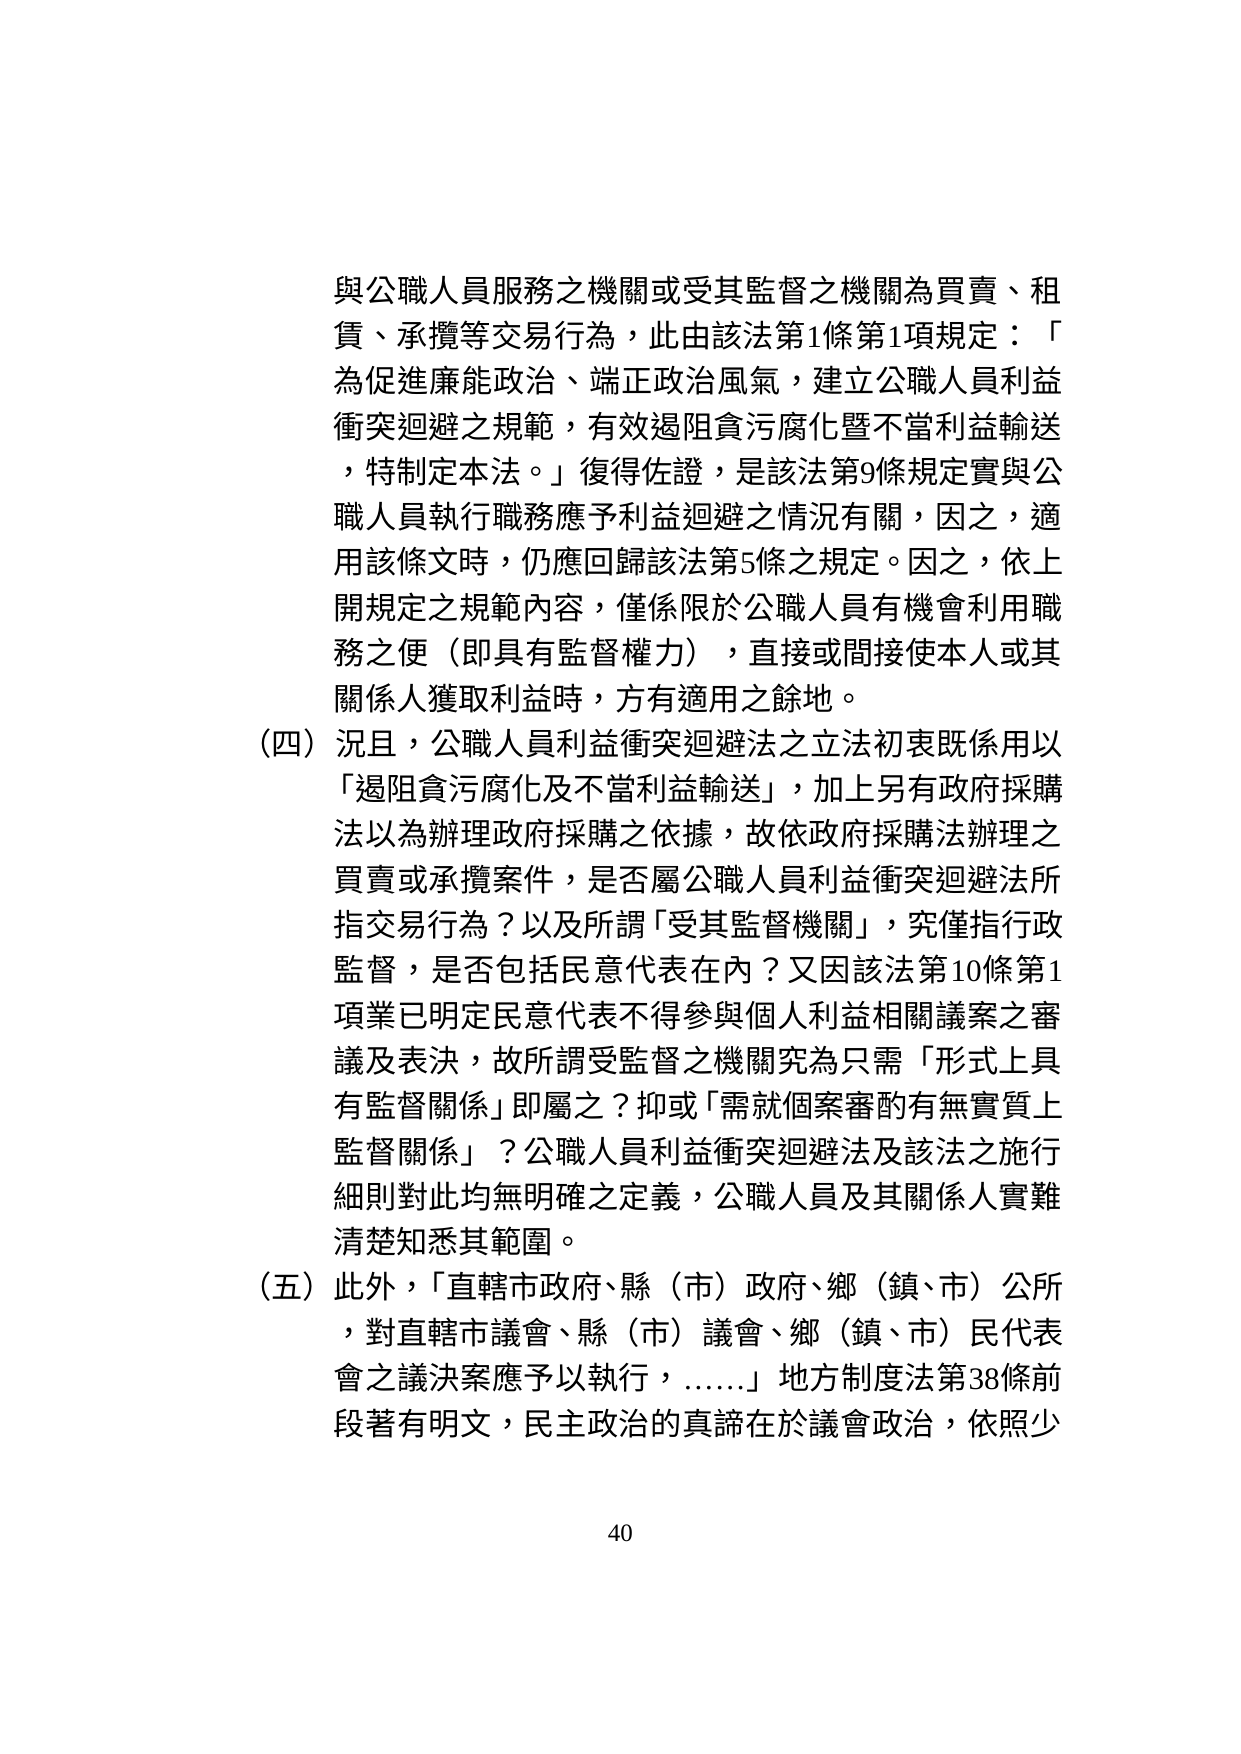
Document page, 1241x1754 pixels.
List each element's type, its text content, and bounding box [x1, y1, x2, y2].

text （五）此外，「直轄市政府、縣（市）政府、鄉（鎮、市）公所，對直轄市議會、縣（市）議會、鄉（鎮、市）民代表會之議決案應予以執行，……」地方制度法第38條前段著有明文，民主政治的真諦在於議會政治，依照少 [240, 1263, 1063, 1444]
text （三）查系爭事件中法務部所為處分書略謂「金○公司（聲請人）既屬本法所稱關係人，自不得與楊○雄（縣議員）服務之機關或受其監督之機關即金門縣政府及所屬機關為買賣、租賃、承攬等交易行為。」等語，該機關所依據乃係依公職人員利益衝突迴避法第9條之規定。惟從公職人員利益衝突迴避法第5條規定觀之，「本法所稱利益衝突，指公職人員執行職務時，得因其作為或不作為，直接或間接使本人或其關係人獲取利益者。」是公職人員利益衝突迴避法所欲規範之對象，並非泛指所有之公職人員及其親屬一律禁止參與該公職人員任職機關或其所監督機關之採購案，而係限於公職人員有機會利用職務之便，直接或間接使本人或其關係人獲取利益時，方有適用之餘地，此觀之法文即明。而該法第9條規定：「公職人員或其關係人，不得與公職人員服務之機關或受其監督之機關為買賣、租賃、承攬等交易行為。」揆諸其立法意旨，即係因公職人員或其關係人如與公職人員服務之機關或受其監督之機關為買賣、租賃、承攬等交易行為，該公職人員於執行職務時，即有可能以作為或不作為方式，直接或間接使本人或其關係人獲取利益，為有效遏止貪污、不當利益輸送特制定此規定，禁止公職人員或其關係人與公職人員服務之機關或受其監督之機關為買賣、租賃、承攬等交易行為，此由該法第1條第1項規定：「為促進廉能政治、端正政治風氣，建立公職人員利益衝突迴避之規範，有效遏阻貪污腐化暨不當利益輸送，特制定本法。」復得佐證，是該法第9條規定實與公職人員執行職務應予利益迴避之情況有關，因之，適用該條文時，仍應回歸該法第5條之規定。因之，依上開規定之規範內容，僅係限於公職人員有機會利用職務之便（即具有監督權力），直接或間接使本人或其關係人獲取利益時，方有適用之餘地。 [240, 266, 1063, 719]
text （四）況且，公職人員利益衝突迴避法之立法初衷既係用以「遏阻貪污腐化及不當利益輸送」，加上另有政府採購法以為辦理政府採購之依據，故依政府採購法辦理之買賣或承攬案件，是否屬公職人員利益衝突迴避法所指交易行為？以及所謂「受其監督機關」，究僅指行政監督，是否包括民意代表在內？又因該法第10條第1項業已明定民意代表不得參與個人利益相關議案之審議及表決，故所謂受監督之機關究為只需「形式上具有監督關係」即屬之？抑或「需就個案審酌有無實質上監督關係」？公職人員利益衝突迴避法及該法之施行細則對此均無明確之定義，公職人員及其關係人實難清楚知悉其範圍。 [240, 719, 1063, 1263]
